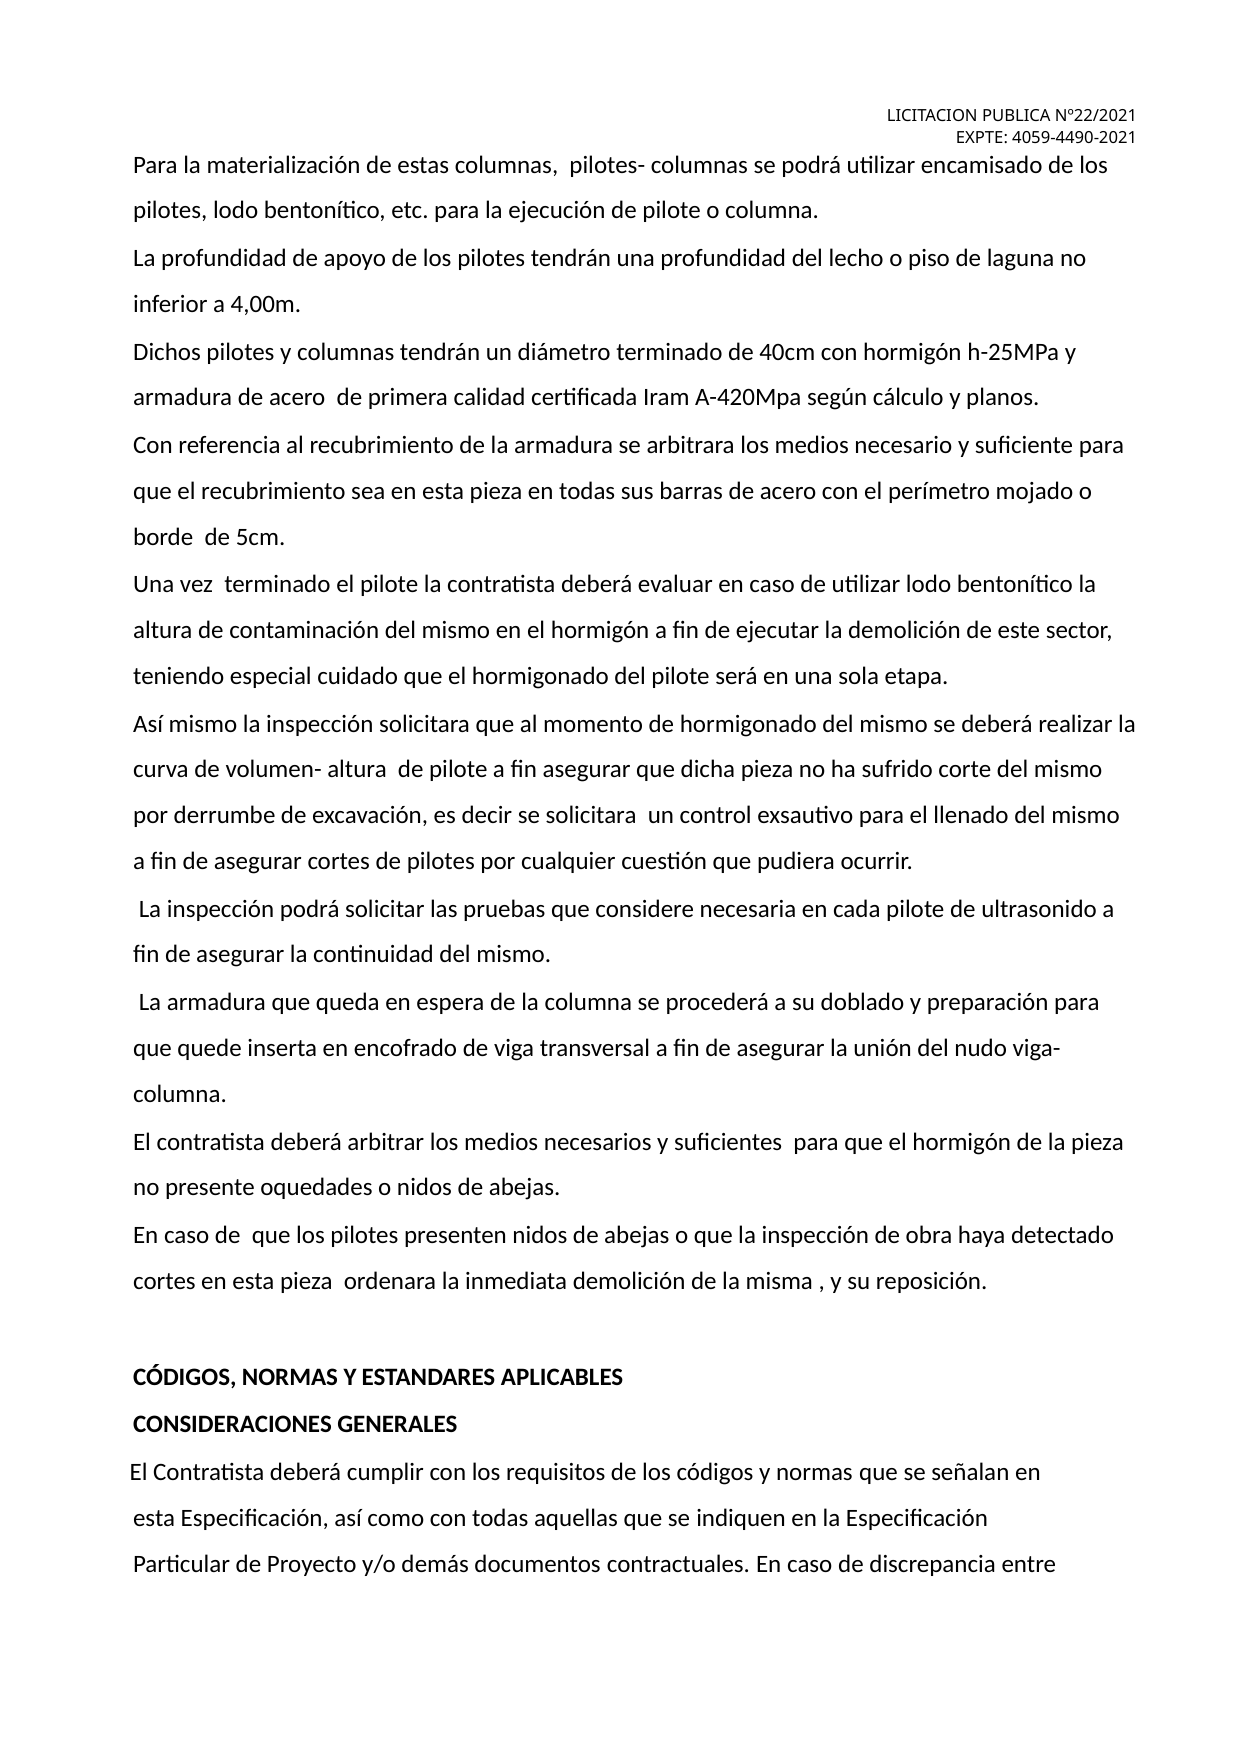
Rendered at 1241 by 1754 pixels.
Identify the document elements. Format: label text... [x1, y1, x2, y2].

text Dichos pilotes y columnas tendrán un diámetro terminado de 40cm con hormigón h-25MPa y armadura de acero de primera calidad certificada Iram A-420Mpa según cálculo y planos. [133, 336, 1137, 412]
text La armadura que queda en espera de la columna se procederá a su doblado y preparación para que quede inserta en encofrado de viga transversal a fin de asegurar la unión del nudo viga- columna. [133, 986, 1137, 1108]
text La profundidad de apoyo de los pilotes tendrán una profundidad del lecho o piso de laguna no inferior a 4,00m. [133, 242, 1137, 318]
text Para la materialización de estas columnas, pilotes- columnas se podrá utilizar encamisado de los pilotes, lodo bentonítico, etc. para la ejecución de pilote o columna. [133, 149, 1137, 225]
text El contratista deberá arbitrar los medios necesarios y suficientes para que el hormigón de la pieza no presente oquedades o nidos de abejas. [133, 1126, 1137, 1202]
text Así mismo la inspección solicitara que al momento de hormigonado del mismo se deberá realizar la curva de volumen- altura de pilote a fin asegurar que dicha pieza no ha sufrido corte del mismo por derrumbe de excavación, es decir se solicitara un control exsautivo para el llenado del mismo a fin de asegurar cortes de pilotes por cualquier cuestión que pudiera ocurrir. [133, 708, 1137, 876]
text CÓDIGOS, NORMAS Y ESTANDARES APLICABLES [133, 1361, 1137, 1391]
text En caso de que los pilotes presenten nidos de abejas o que la inspección de obra haya detectado cortes en esta pieza ordenara la inmediata demolición de la misma , y su reposición. [133, 1219, 1137, 1296]
text Una vez terminado el pilote la contratista deberá evaluar en caso de utilizar lodo bentonítico la altura de contaminación del mismo en el hormigón a fin de ejecutar la demolición de este sector, teniendo especial cuidado que el hormigonado del pilote será en una sola etapa. [133, 569, 1137, 691]
text El Contratista deberá cumplir con los requisitos de los códigos y normas que se señalan en esta Especificación, así como con todas aquellas que se indiquen en la Especificación Particular de Proyecto y/o demás documentos contractuales. En caso de discrepancia entre [118, 1456, 1069, 1578]
text La inspección podrá solicitar las pruebas que considere necesaria en cada pilote de ultrasonido a fin de asegurar la continuidad del mismo. [133, 893, 1137, 969]
text Con referencia al recubrimiento de la armadura se arbitrara los medios necesario y suficiente para que el recubrimiento sea en esta pieza en todas sus barras de acero con el perímetro mojado o borde de 5cm. [133, 429, 1137, 551]
text CONSIDERACIONES GENERALES [133, 1408, 1137, 1439]
